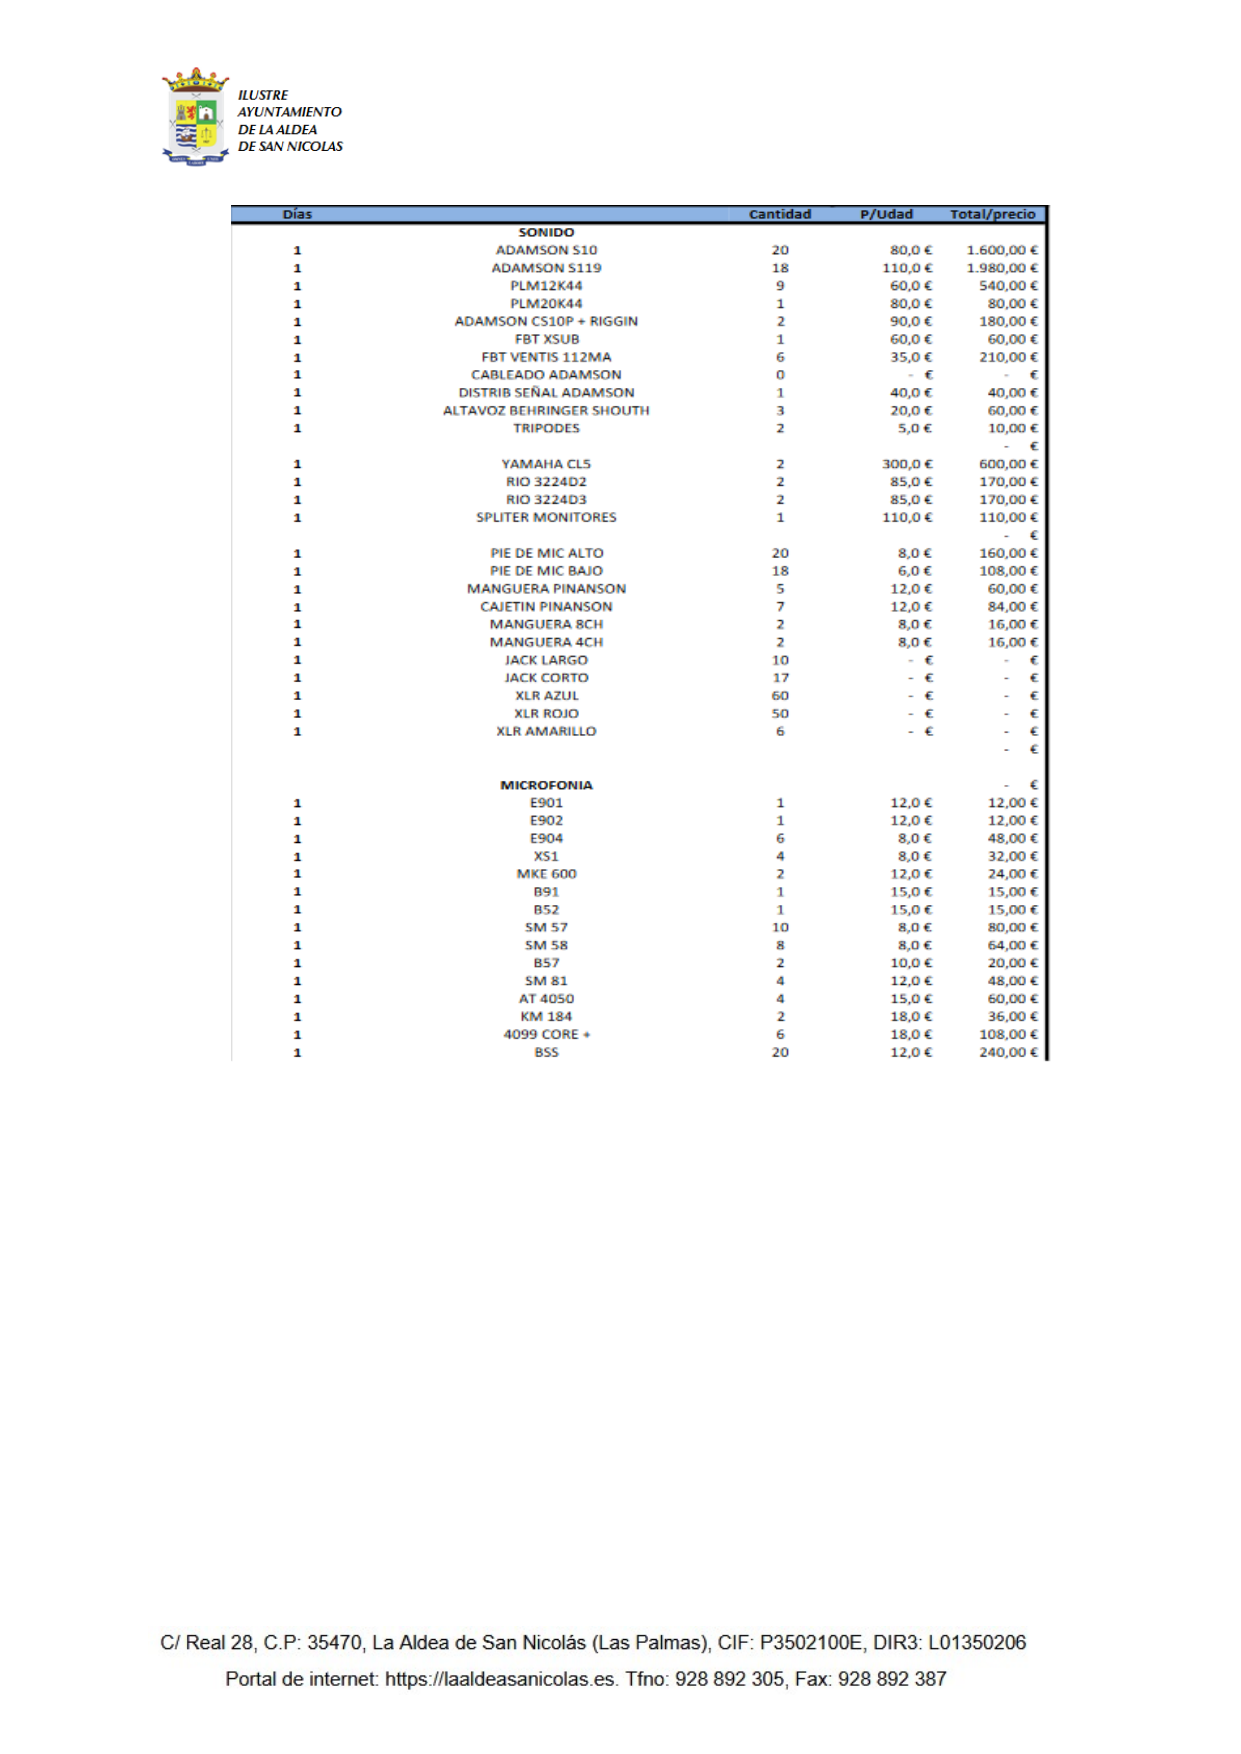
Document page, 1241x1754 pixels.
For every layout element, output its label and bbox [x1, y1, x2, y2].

picture [148, 1626, 1033, 1695]
picture [148, 59, 359, 174]
picture [231, 205, 1052, 1075]
